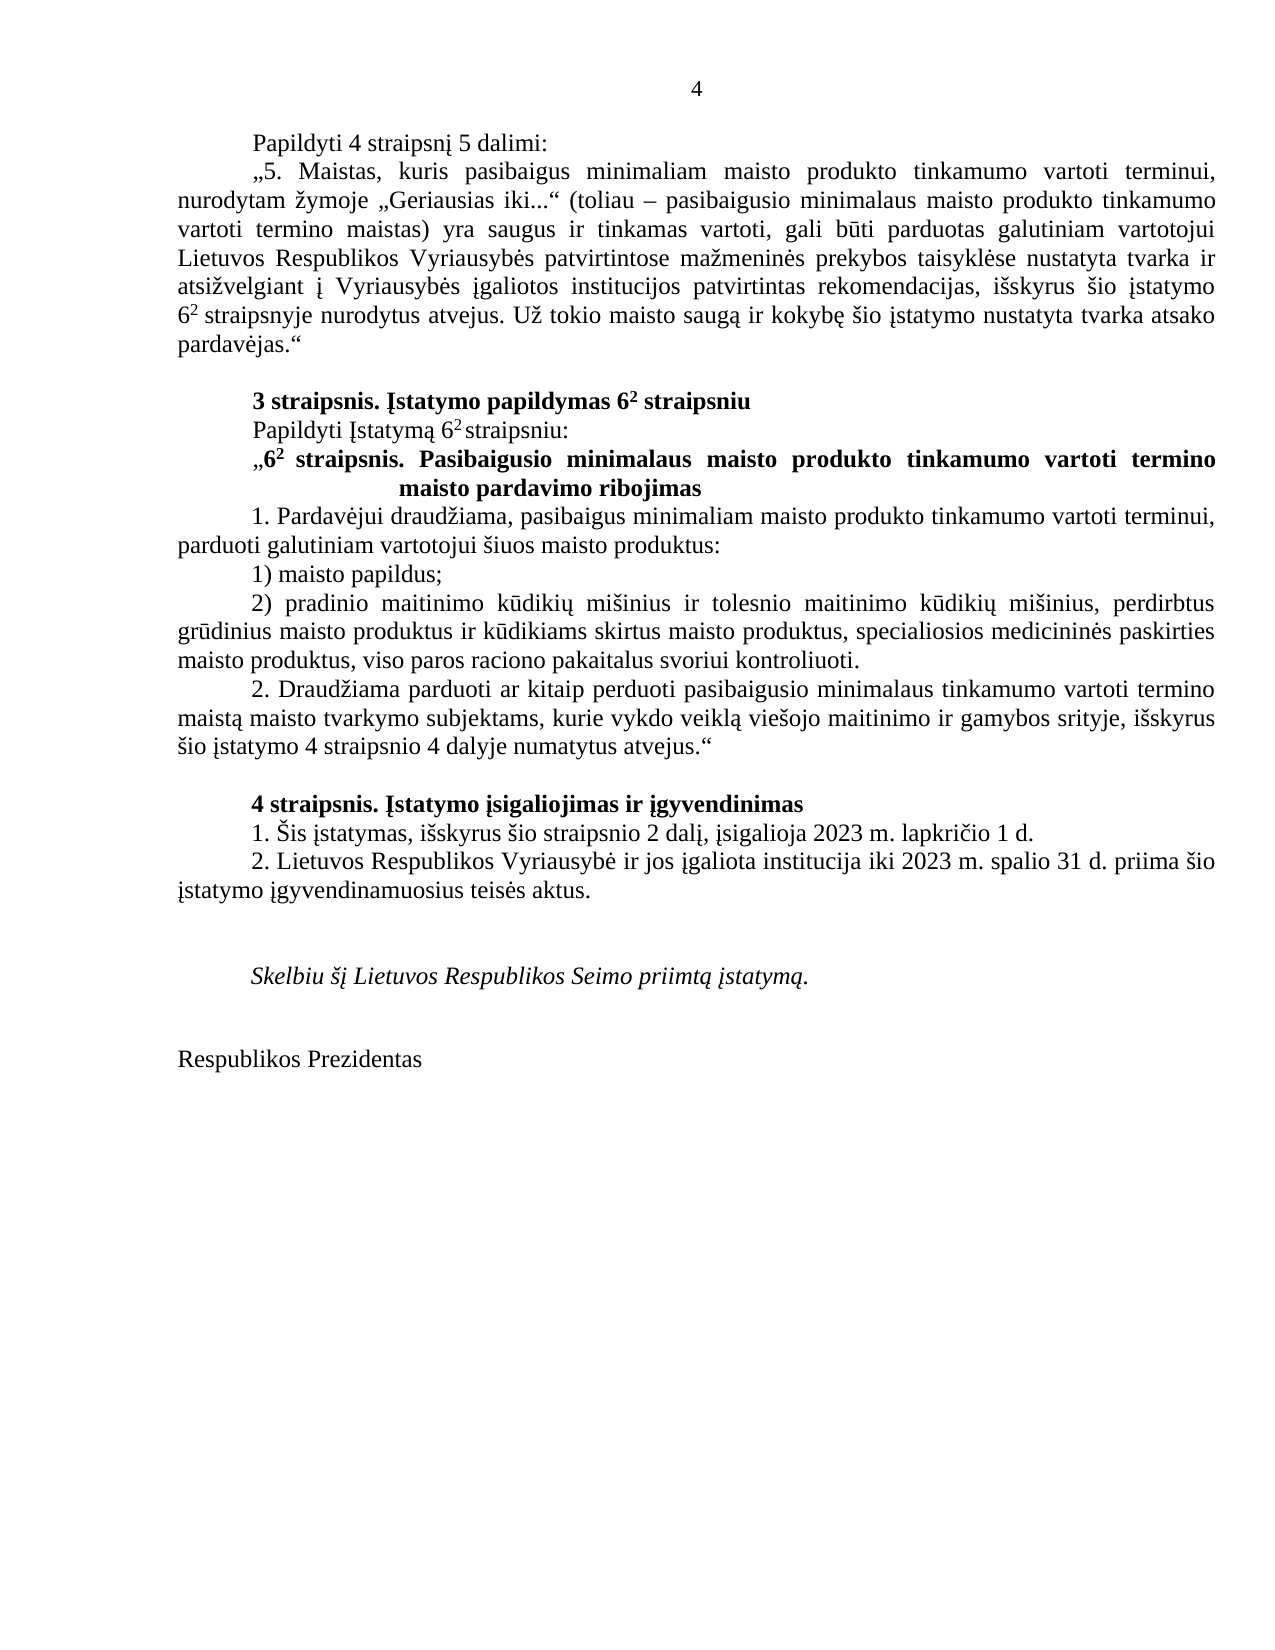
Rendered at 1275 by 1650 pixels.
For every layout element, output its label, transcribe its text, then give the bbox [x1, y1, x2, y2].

text 1) maisto papildus; [177, 559, 1216, 588]
text 2) pradinio maitinimo kūdikių mišinius ir tolesnio maitinimo kūdikių mišinius, perdirbtus grūdinius maisto produktus ir kūdikiams skirtus maisto produktus, specialiosios medicininės paskirties maisto produktus, viso paros raciono pakaitalus svoriui kontroliuoti. [177, 588, 1216, 674]
text 2. Lietuvos Respublikos Vyriausybė ir jos įgaliota institucija iki 2023 m. spalio 31 d. priima šio įstatymo įgyvendinamuosius teisės aktus. [177, 846, 1216, 904]
text 3 straipsnis. Įstatymo papildymas 62 straipsniu [177, 386, 1216, 415]
text Papildyti Įstatymą 62 straipsniu: [177, 415, 1216, 444]
text Respublikos Prezidentas [177, 1044, 1216, 1073]
text 2. Draudžiama parduoti ar kitaip perduoti pasibaigusio minimalaus tinkamumo vartoti termino maistą maisto tvarkymo subjektams, kurie vykdo veiklą viešojo maitinimo ir gamybos srityje, išskyrus šio įstatymo 4 straipsnio 4 dalyje numatytus atvejus.“ [177, 674, 1216, 760]
text 1. Šis įstatymas, išskyrus šio straipsnio 2 dalį, įsigalioja 2023 m. lapkričio 1 d. [177, 818, 1216, 846]
text „5. Maistas, kuris pasibaigus minimaliam maisto produkto tinkamumo vartoti terminui, nurodytam žymoje „Geriausias iki...“ (toliau – pasibaigusio minimalaus maisto produkto tinkamumo vartoti termino maistas) yra saugus ir tinkamas vartoti, gali būti parduotas galutiniam vartotojui Lietuvos Respublikos Vyriausybės patvirtintose mažmeninės prekybos taisyklėse nustatyta tvarka ir atsižvelgiant į Vyriausybės įgaliotos institucijos patvirtintas rekomendacijas, išskyrus šio įstatymo 62 straipsnyje nurodytus atvejus. Už tokio maisto saugą ir kokybę šio įstatymo nustatyta tvarka atsako pardavėjas.“ [177, 156, 1216, 358]
text Papildyti 4 straipsnį 5 dalimi: [177, 128, 1216, 156]
text 1. Pardavėjui draudžiama, pasibaigus minimaliam maisto produkto tinkamumo vartoti terminui, parduoti galutiniam vartotojui šiuos maisto produktus: [177, 501, 1216, 559]
text Skelbiu šį Lietuvos Respublikos Seimo priimtą įstatymą. [177, 961, 1216, 990]
text 4 straipsnis. Įstatymo įsigaliojimas ir įgyvendinimas [177, 789, 1216, 818]
text „62 straipsnis. Pasibaigusio minimalaus maisto produkto tinkamumo vartoti termino maisto pardavimo ribojimas [252, 444, 1216, 501]
